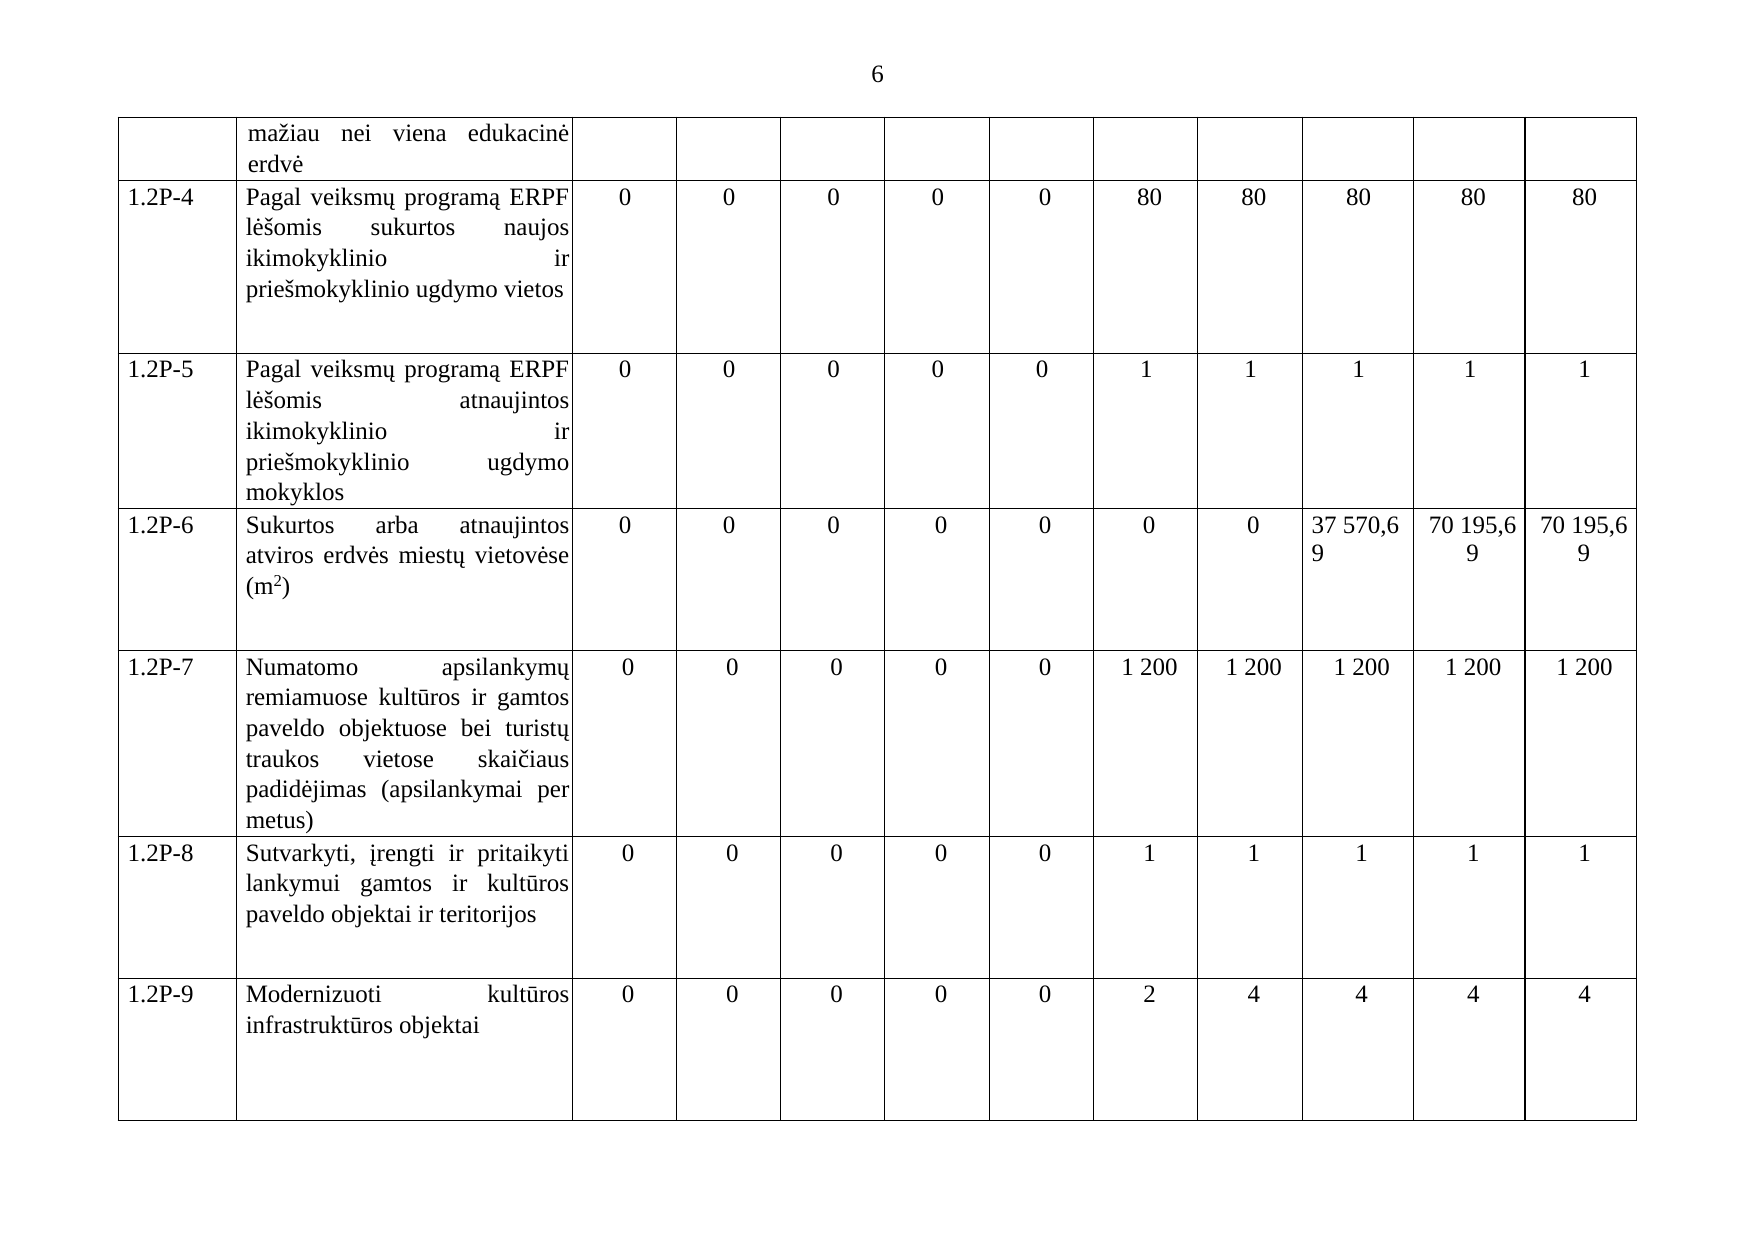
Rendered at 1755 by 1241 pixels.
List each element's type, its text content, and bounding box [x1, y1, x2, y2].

table_cell 1 200 [1526, 651, 1636, 836]
table_cell 0 [990, 181, 1093, 353]
table_cell 0 [677, 837, 780, 978]
table_cell 1.2P-4 [119, 181, 236, 353]
table_cell 1 [1198, 837, 1302, 978]
table_cell 0 [781, 979, 884, 1119]
table_cell 0 [677, 979, 780, 1119]
table_cell 0 [990, 837, 1093, 978]
table_cell 0 [1094, 509, 1197, 650]
table_cell 4 [1198, 979, 1302, 1119]
table_cell 1.2P-7 [119, 651, 236, 836]
table_cell 0 [573, 651, 676, 836]
table_cell 1 [1094, 837, 1197, 978]
table_cell 0 [573, 509, 676, 650]
table_cell 0 [885, 979, 989, 1119]
table_cell [1303, 118, 1413, 180]
table_cell 1 [1094, 354, 1197, 508]
table_cell 37 570,69 [1303, 509, 1413, 650]
table_cell 0 [573, 837, 676, 978]
table_cell 0 [1198, 509, 1302, 650]
table_cell 80 [1303, 181, 1413, 353]
table_cell 0 [990, 651, 1093, 836]
table_cell 1 [1526, 837, 1636, 978]
table_cell 80 [1526, 181, 1636, 353]
table_cell [1414, 118, 1524, 180]
table_cell 1 [1303, 837, 1413, 978]
table_cell 1 200 [1303, 651, 1413, 836]
table_cell 70 195,69 [1526, 509, 1636, 650]
table_cell 1 200 [1198, 651, 1302, 836]
table_cell 1 [1414, 354, 1524, 508]
table_cell 0 [885, 509, 989, 650]
table_cell [1198, 118, 1302, 180]
table_cell 0 [885, 837, 989, 978]
table_cell 0 [781, 509, 884, 650]
table_cell [990, 118, 1093, 180]
table_cell 0 [781, 651, 884, 836]
table_cell 1.2P-9 [119, 979, 236, 1119]
table_cell 4 [1526, 979, 1636, 1119]
table_cell 0 [885, 354, 989, 508]
table_cell 1.2P-8 [119, 837, 236, 978]
table_cell [573, 118, 676, 180]
table_cell 1 200 [1414, 651, 1524, 836]
table_cell 80 [1414, 181, 1524, 353]
table_cell 1 200 [1094, 651, 1197, 836]
table_cell 0 [781, 354, 884, 508]
table_cell [1094, 118, 1197, 180]
table_cell 80 [1094, 181, 1197, 353]
table_cell 0 [677, 354, 780, 508]
table_cell 0 [677, 651, 780, 836]
table_cell 1.2P-6 [119, 509, 236, 650]
table_cell 0 [573, 181, 676, 353]
table_cell Numatomo apsilankymų remiamuose kultūros ir gamtos paveldo objektuose bei turistų traukos vietose skaičiaus padidėjimas (apsilankymai per metus) [237, 651, 572, 836]
table_cell 4 [1414, 979, 1524, 1119]
table_cell 0 [677, 181, 780, 353]
table_cell 2 [1094, 979, 1197, 1119]
table_cell 0 [573, 979, 676, 1119]
table_cell 1 [1414, 837, 1524, 978]
table_cell 0 [781, 181, 884, 353]
table_cell 0 [990, 354, 1093, 508]
table_cell [781, 118, 884, 180]
table_cell Sutvarkyti, įrengti ir pritaikyti lankymui gamtos ir kultūros paveldo objektai ir teritorijos [237, 837, 572, 978]
table_cell 4 [1303, 979, 1413, 1119]
table_cell 1.2P-5 [119, 354, 236, 508]
table_cell Pagal veiksmų programą ERPF lėšomis atnaujintos ikimokyklinio ir priešmokyklinio ugdymo mokyklos [237, 354, 572, 508]
table_cell Modernizuoti kultūros infrastruktūros objektai [237, 979, 572, 1119]
table_cell Sukurtos arba atnaujintos atviros erdvės miestų vietovėse (m2) [237, 509, 572, 650]
table_cell 1 [1303, 354, 1413, 508]
table_cell mažiau nei viena edukacinė erdvė [237, 118, 572, 180]
table_cell 0 [990, 979, 1093, 1119]
table_cell 1 [1526, 354, 1636, 508]
table_cell 80 [1198, 181, 1302, 353]
table_cell 0 [677, 509, 780, 650]
table_cell 0 [781, 837, 884, 978]
table_cell [1526, 118, 1636, 180]
table_cell [885, 118, 989, 180]
table_cell Pagal veiksmų programą ERPF lėšomis sukurtos naujos ikimokyklinio ir priešmokyklinio ugdymo vietos [237, 181, 572, 353]
table_cell 0 [885, 181, 989, 353]
table_cell 70 195,69 [1414, 509, 1524, 650]
table_cell 0 [885, 651, 989, 836]
table_cell 1 [1198, 354, 1302, 508]
table_cell [677, 118, 780, 180]
table_cell 0 [990, 509, 1093, 650]
table_cell 0 [573, 354, 676, 508]
table_cell [119, 118, 236, 180]
